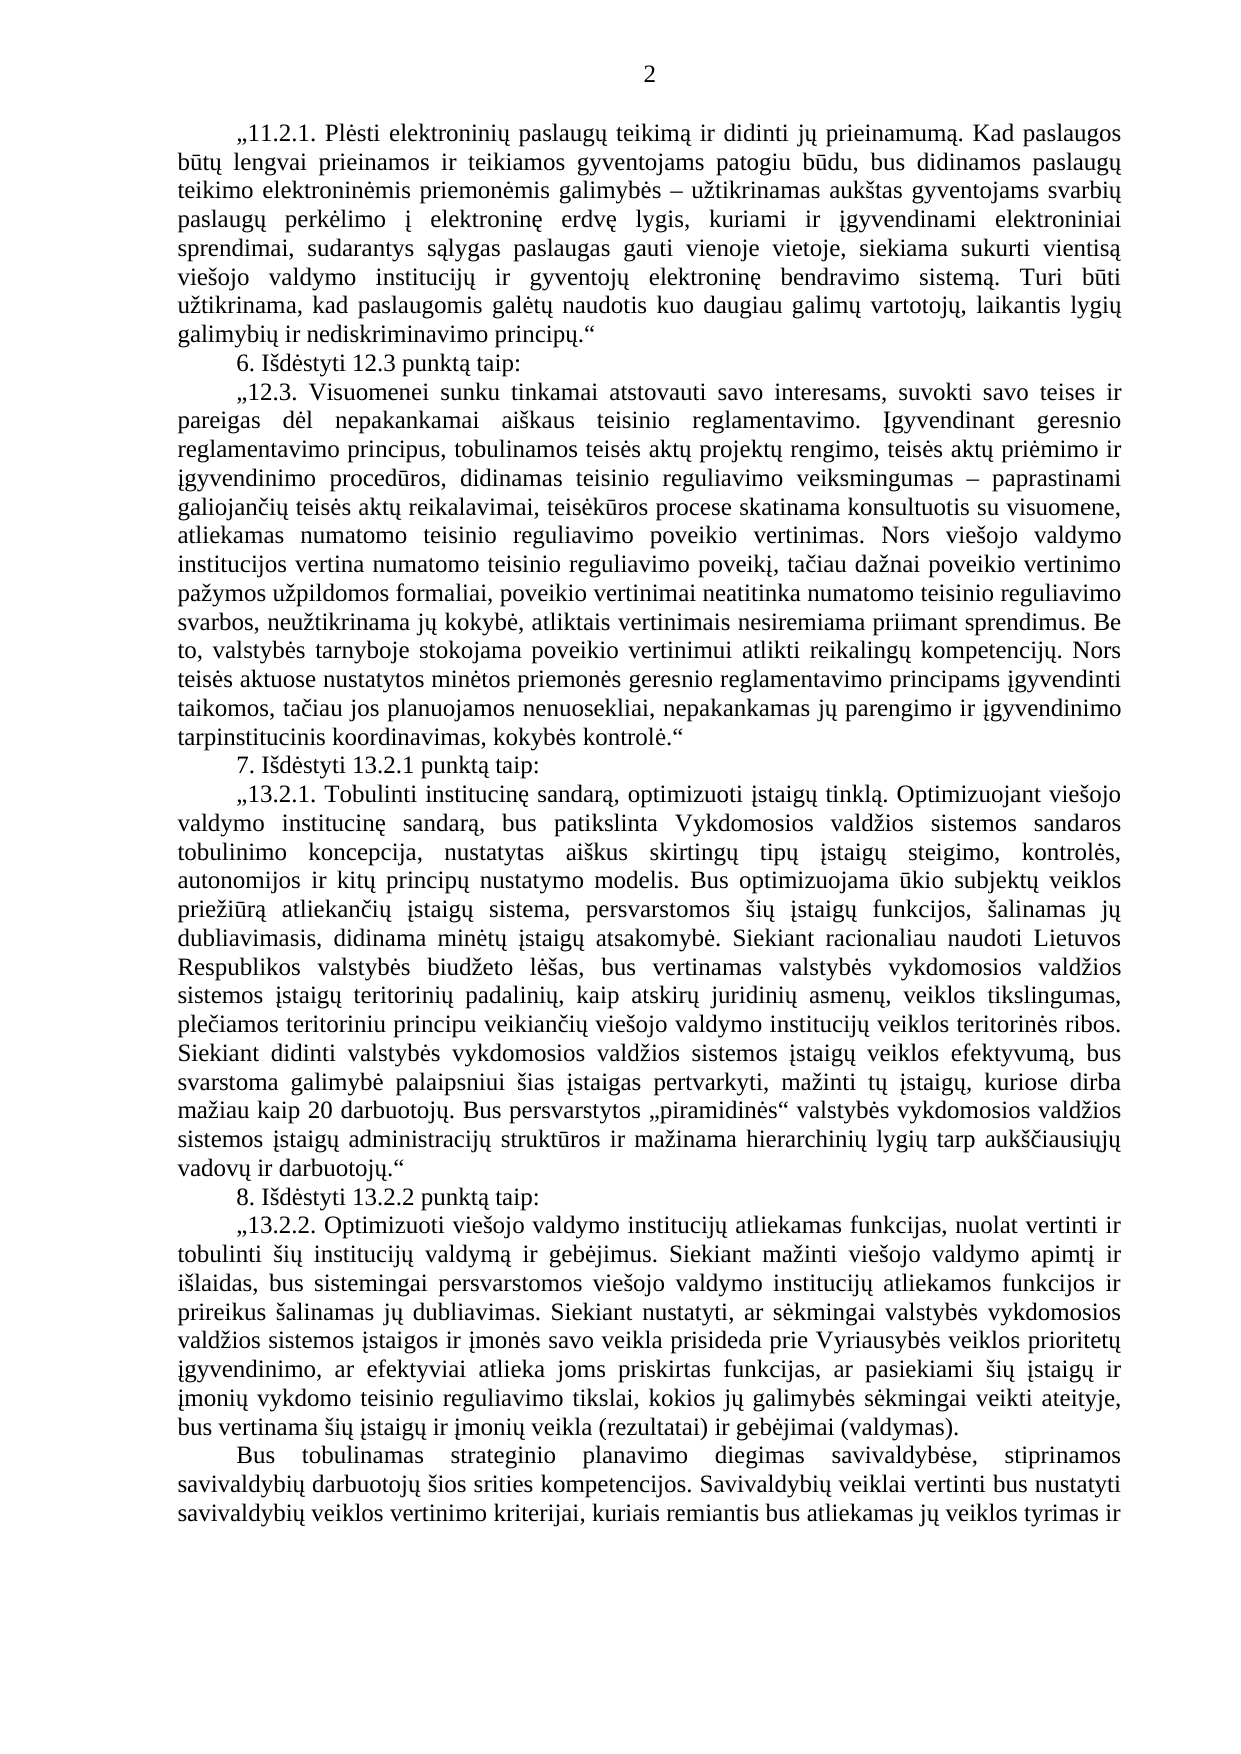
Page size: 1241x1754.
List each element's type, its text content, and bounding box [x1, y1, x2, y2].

text „13.2.2. Optimizuoti viešojo valdymo institucijų atliekamas funkcijas, nuolat vertinti ir tobulinti šių institucijų valdymą ir gebėjimus. Siekiant mažinti viešojo valdymo apimtį ir išlaidas, bus sistemingai persvarstomos viešojo valdymo institucijų atliekamos funkcijos ir prireikus šalinamas jų dubliavimas. Siekiant nustatyti, ar sėkmingai valstybės vykdomosios valdžios sistemos įstaigos ir įmonės savo veikla prisideda prie Vyriausybės veiklos prioritetų įgyvendinimo, ar efektyviai atlieka joms priskirtas funkcijas, ar pasiekiami šių įstaigų ir įmonių vykdomo teisinio reguliavimo tikslai, kokios jų galimybės sėkmingai veikti ateityje, bus vertinama šių įstaigų ir įmonių veikla (rezultatai) ir gebėjimai (valdymas). [177, 1211, 1122, 1441]
text Bus tobulinamas strateginio planavimo diegimas savivaldybėse, stiprinamos savivaldybių darbuotojų šios srities kompetencijos. Savivaldybių veiklai vertinti bus nustatyti savivaldybių veiklos vertinimo kriterijai, kuriais remiantis bus atliekamas jų veiklos tyrimas ir [177, 1441, 1122, 1527]
text „12.3. Visuomenei sunku tinkamai atstovauti savo interesams, suvokti savo teises ir pareigas dėl nepakankamai aiškaus teisinio reglamentavimo. Įgyvendinant geresnio reglamentavimo principus, tobulinamos teisės aktų projektų rengimo, teisės aktų priėmimo ir įgyvendinimo procedūros, didinamas teisinio reguliavimo veiksmingumas – paprastinami galiojančių teisės aktų reikalavimai, teisėkūros procese skatinama konsultuotis su visuomene, atliekamas numatomo teisinio reguliavimo poveikio vertinimas. Nors viešojo valdymo institucijos vertina numatomo teisinio reguliavimo poveikį, tačiau dažnai poveikio vertinimo pažymos užpildomos formaliai, poveikio vertinimai neatitinka numatomo teisinio reguliavimo svarbos, neužtikrinama jų kokybė, atliktais vertinimais nesiremiama priimant sprendimus. Be to, valstybės tarnyboje stokojama poveikio vertinimui atlikti reikalingų kompetencijų. Nors teisės aktuose nustatytos minėtos priemonės geresnio reglamentavimo principams įgyvendinti taikomos, tačiau jos planuojamos nenuosekliai, nepakankamas jų parengimo ir įgyvendinimo tarpinstitucinis koordinavimas, kokybės kontrolė.“ [177, 377, 1122, 751]
text „11.2.1. Plėsti elektroninių paslaugų teikimą ir didinti jų prieinamumą. Kad paslaugos būtų lengvai prieinamos ir teikiamos gyventojams patogiu būdu, bus didinamos paslaugų teikimo elektroninėmis priemonėmis galimybės – užtikrinamas aukštas gyventojams svarbių paslaugų perkėlimo į elektroninę erdvę lygis, kuriami ir įgyvendinami elektroniniai sprendimai, sudarantys sąlygas paslaugas gauti vienoje vietoje, siekiama sukurti vientisą viešojo valdymo institucijų ir gyventojų elektroninę bendravimo sistemą. Turi būti užtikrinama, kad paslaugomis galėtų naudotis kuo daugiau galimų vartotojų, laikantis lygių galimybių ir nediskriminavimo principų.“ [177, 118, 1122, 348]
text 8. Išdėstyti 13.2.2 punktą taip: [177, 1182, 1122, 1211]
text 7. Išdėstyti 13.2.1 punktą taip: [177, 751, 1122, 779]
text 6. Išdėstyti 12.3 punktą taip: [177, 348, 1122, 377]
text „13.2.1. Tobulinti institucinę sandarą, optimizuoti įstaigų tinklą. Optimizuojant viešojo valdymo institucinę sandarą, bus patikslinta Vykdomosios valdžios sistemos sandaros tobulinimo koncepcija, nustatytas aiškus skirtingų tipų įstaigų steigimo, kontrolės, autonomijos ir kitų principų nustatymo modelis. Bus optimizuojama ūkio subjektų veiklos priežiūrą atliekančių įstaigų sistema, persvarstomos šių įstaigų funkcijos, šalinamas jų dubliavimasis, didinama minėtų įstaigų atsakomybė. Siekiant racionaliau naudoti Lietuvos Respublikos valstybės biudžeto lėšas, bus vertinamas valstybės vykdomosios valdžios sistemos įstaigų teritorinių padalinių, kaip atskirų juridinių asmenų, veiklos tikslingumas, plečiamos teritoriniu principu veikiančių viešojo valdymo institucijų veiklos teritorinės ribos. Siekiant didinti valstybės vykdomosios valdžios sistemos įstaigų veiklos efektyvumą, bus svarstoma galimybė palaipsniui šias įstaigas pertvarkyti, mažinti tų įstaigų, kuriose dirba mažiau kaip 20 darbuotojų. Bus persvarstytos „piramidinės“ valstybės vykdomosios valdžios sistemos įstaigų administracijų struktūros ir mažinama hierarchinių lygių tarp aukščiausiųjų vadovų ir darbuotojų.“ [177, 779, 1122, 1182]
